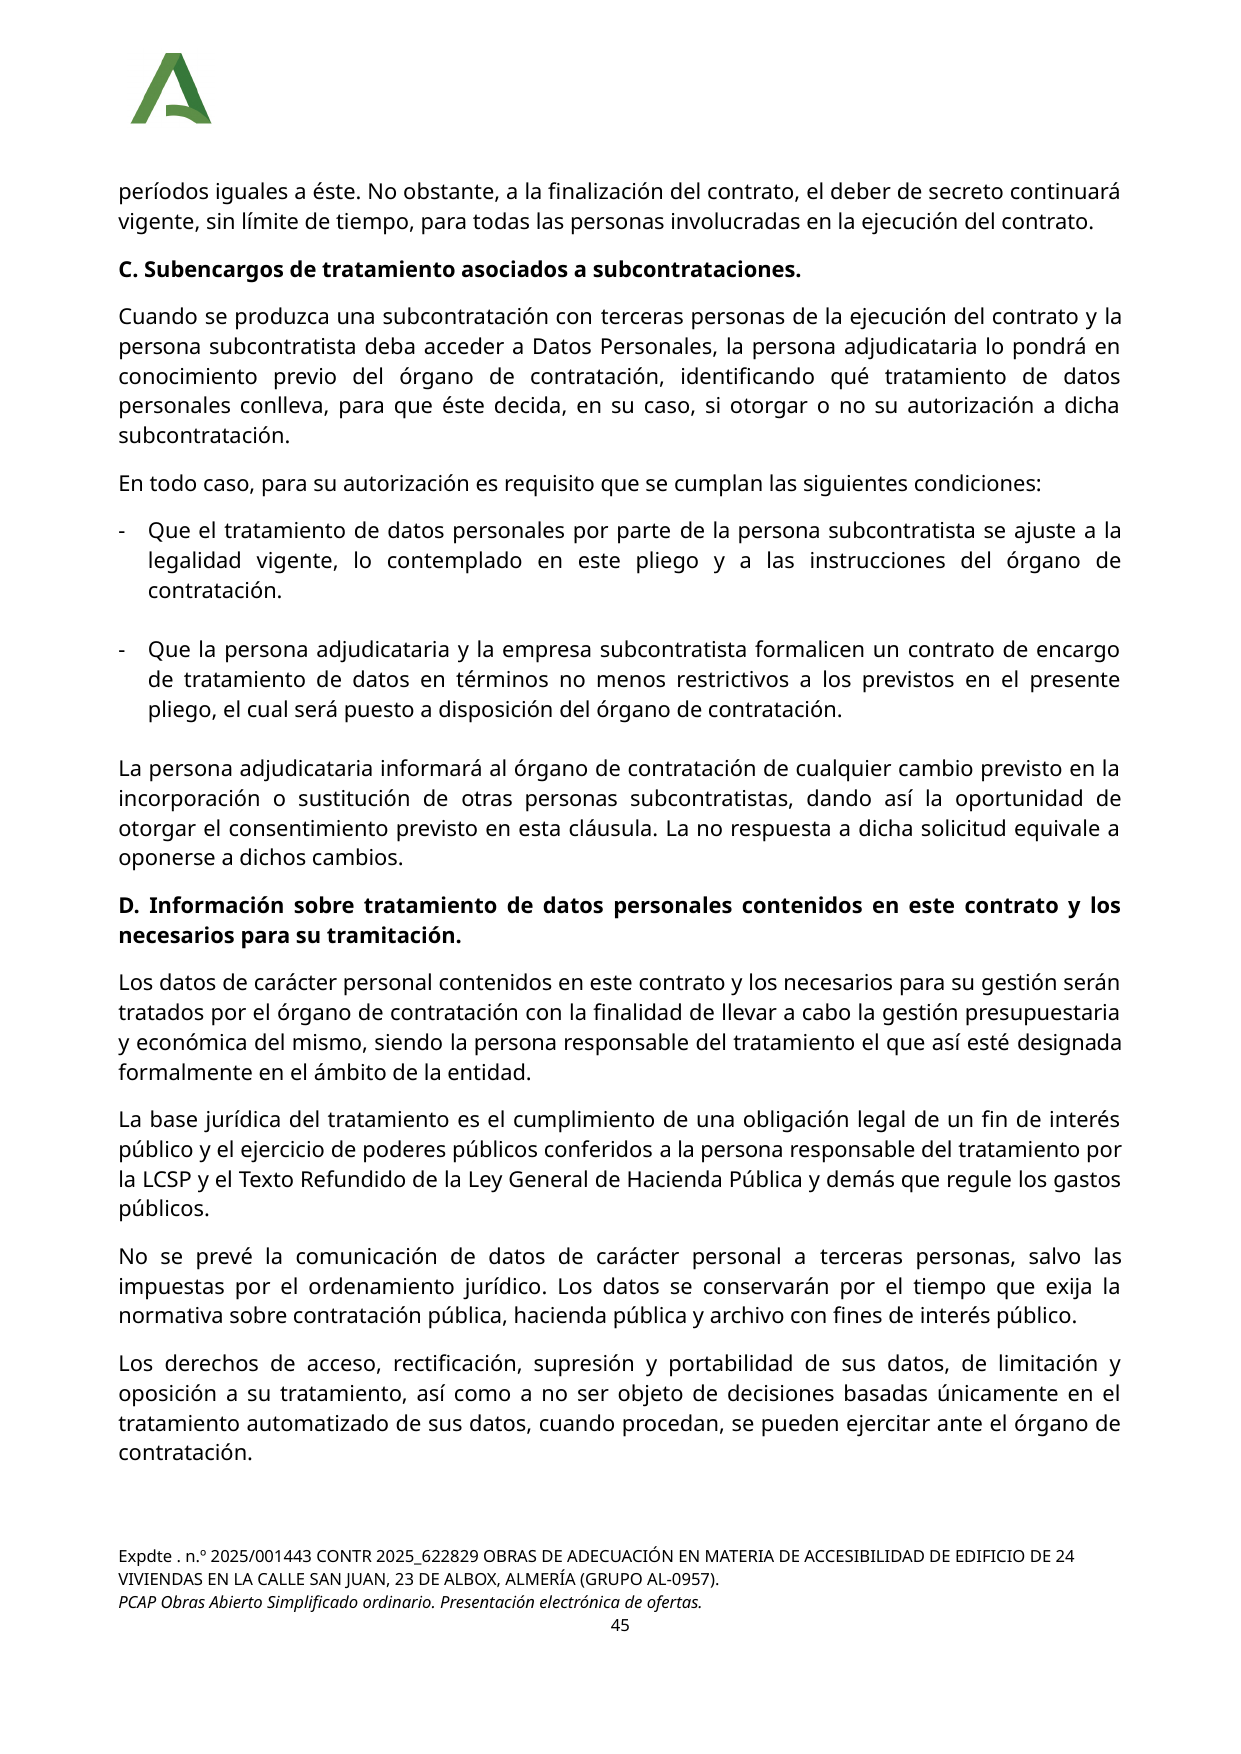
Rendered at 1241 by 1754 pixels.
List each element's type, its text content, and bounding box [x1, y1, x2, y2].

text La base jurídica del tratamiento es el cumplimiento de una obligación legal de un fin de interés público y el ejercicio de poderes públicos conferidos a la persona responsable del tratamiento por la LCSP y el Texto Refundido de la Ley General de Hacienda Pública y demás que regule los gastos públicos. [118, 1104, 1122, 1223]
text La persona adjudicataria informará al órgano de contratación de cualquier cambio previsto en la incorporación o sustitución de otras personas subcontratistas, dando así la oportunidad de otorgar el consentimiento previsto en esta cláusula. La no respuesta a dicha solicitud equivale a oponerse a dichos cambios. [118, 753, 1122, 872]
text - Que el tratamiento de datos personales por parte de la persona subcontratista se ajuste a la legalidad vigente, lo contemplado en este pliego y a las instrucciones del órgano de contratación. [118, 515, 1122, 605]
text Los derechos de acceso, rectificación, supresión y portabilidad de sus datos, de limitación y oposición a su tratamiento, así como a no ser objeto de decisiones basadas únicamente en el tratamiento automatizado de sus datos, cuando procedan, se pueden ejercitar ante el órgano de contratación. [118, 1348, 1122, 1467]
text En todo caso, para su autorización es requisito que se cumplan las siguientes condiciones: [118, 468, 1122, 498]
text Los datos de carácter personal contenidos en este contrato y los necesarios para su gestión serán tratados por el órgano de contratación con la finalidad de llevar a cabo la gestión presupuestaria y económica del mismo, siendo la persona responsable del tratamiento el que así esté designada formalmente en el ámbito de la entidad. [118, 967, 1122, 1086]
text Cuando se produzca una subcontratación con terceras personas de la ejecución del contrato y la persona subcontratista deba acceder a Datos Personales, la persona adjudicataria lo pondrá en conocimiento previo del órgano de contratación, identificando qué tratamiento de datos personales conlleva, para que éste decida, en su caso, si otorgar o no su autorización a dicha subcontratación. [118, 301, 1122, 450]
text D. Información sobre tratamiento de datos personales contenidos en este contrato y los necesarios para su tramitación. [118, 890, 1122, 949]
text - Que la persona adjudicataria y la empresa subcontratista formalicen un contrato de encargo de tratamiento de datos en términos no menos restrictivos a los previstos en el presente pliego, el cual será puesto a disposición del órgano de contratación. [118, 634, 1122, 723]
text períodos iguales a éste. No obstante, a la finalización del contrato, el deber de secreto continuará vigente, sin límite de tiempo, para todas las personas involucradas en la ejecución del contrato. [118, 176, 1122, 236]
picture [127, 48, 216, 128]
text No se prevé la comunicación de datos de carácter personal a terceras personas, salvo las impuestas por el ordenamiento jurídico. Los datos se conservarán por el tiempo que exija la normativa sobre contratación pública, hacienda pública y archivo con fines de interés público. [118, 1241, 1122, 1330]
text C. Subencargos de tratamiento asociados a subcontrataciones. [118, 254, 1122, 283]
